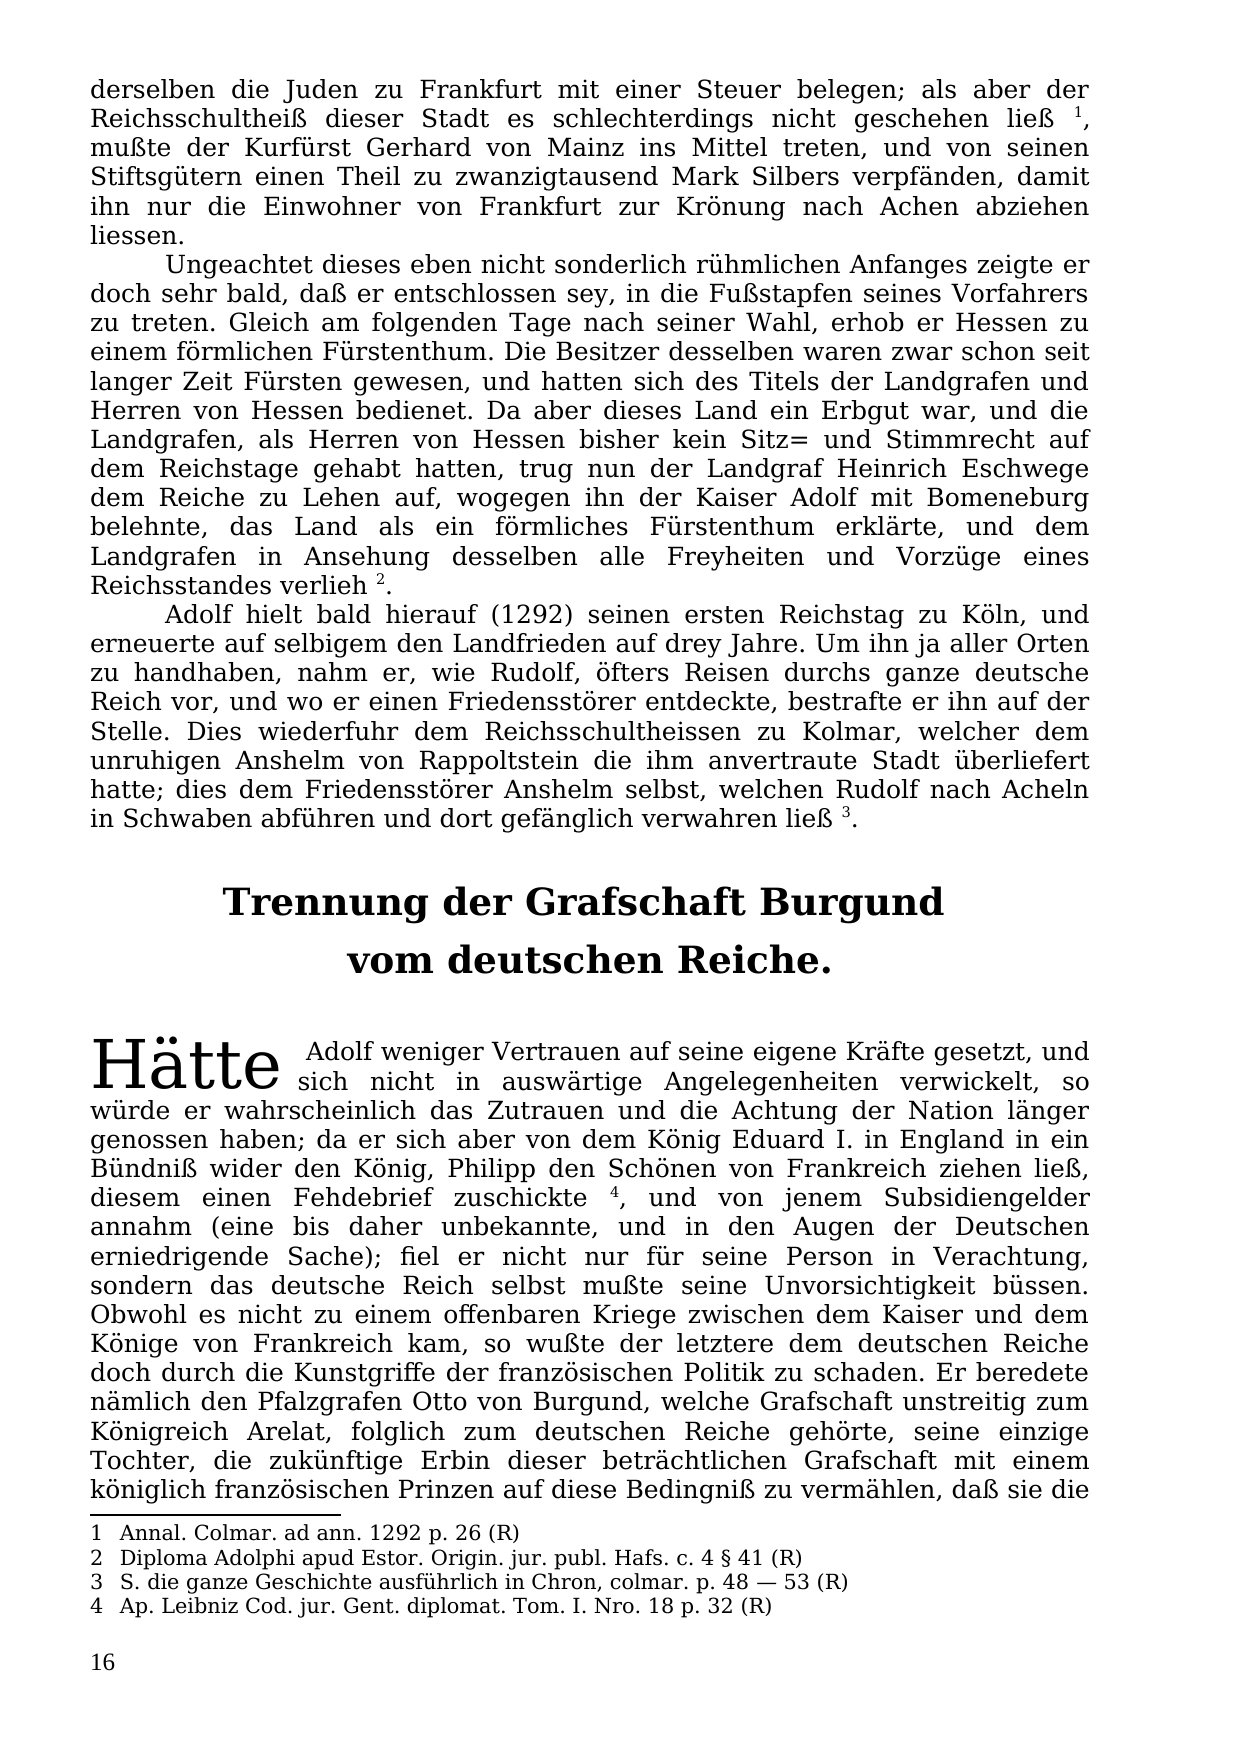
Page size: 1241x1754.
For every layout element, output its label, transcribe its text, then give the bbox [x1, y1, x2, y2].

text Adolf hielt bald hierauf (1292) seinen ersten Reichstag zu Köln, und erneuerte auf selbigem den Landfrieden auf drey Jahre. Um ihn ja aller Orten zu handhaben, nahm er, wie Rudolf, öfters Reisen durchs ganze deutsche Reich vor, und wo er einen Friedensstörer entdeckte, bestrafte er ihn auf der Stelle. Dies wiederfuhr dem Reichsschultheissen zu Kolmar, welcher dem unruhigen Anshelm von Rappoltstein die ihm anvertraute Stadt überliefert hatte; dies dem Friedensstörer Anshelm selbst, welchen Rudolf nach Acheln in Schwaben abführen und dort gefänglich verwahren ließ . [90, 600, 1091, 833]
text Diploma Adolphi apud Estor. Origin. jur. publ. Hafs. c. 4 § 41 (R) [90, 1546, 1091, 1570]
text S. die ganze Geschichte ausführlich in Chron, colmar. p. 48 — 53 (R) [90, 1570, 1091, 1594]
text Hätte Adolf weniger Vertrauen auf seine eigene Kräfte gesetzt, und sich nicht in auswärtige Angelegenheiten verwickelt, so würde er wahrscheinlich das Zutrauen und die Achtung der Nation länger genossen haben; da er sich aber von dem König Eduard I. in England in ein Bündniß wider den König, Philipp den Schönen von Frankreich ziehen ließ, diesem einen Fehdebrief zuschickte , und von jenem Subsidiengelder annahm (eine bis daher unbekannte, und in den Augen der Deutschen erniedrigende Sache); fiel er nicht nur für seine Person in Verachtung, sondern das deutsche Reich selbst mußte seine Unvorsichtigkeit büssen. Obwohl es nicht zu einem offenbaren Kriege zwischen dem Kaiser und dem Könige von Frankreich kam, so wußte der letztere dem deutschen Reiche doch durch die Kunstgriffe der französischen Politik zu schaden. Er beredete nämlich den Pfalzgrafen Otto von Burgund, welche Grafschaft unstreitig zum Königreich Arelat, folglich zum deutschen Reiche gehörte, seine einzige Tochter, die zukünftige Erbin dieser beträchtlichen Grafschaft mit einem königlich französischen Prinzen auf diese Bedingniß zu vermählen, daß sie die [90, 1037, 1091, 1504]
text Annal. Colmar. ad ann. 1292 p. 26 (R) [90, 1521, 1091, 1546]
text Ap. Leibniz Cod. jur. Gent. diplomat. Tom. I. Nro. 18 p. 32 (R) [90, 1594, 1091, 1618]
text derselben die Juden zu Frankfurt mit einer Steuer belegen; als aber der Reichsschultheiß dieser Stadt es schlechterdings nicht geschehen ließ , mußte der Kurfürst Gerhard von Mainz ins Mittel treten, und von seinen Stiftsgütern einen Theil zu zwanzigtausend Mark Silbers verpfänden, damit ihn nur die Einwohner von Frankfurt zur Krönung nach Achen abziehen liessen. [90, 75, 1091, 250]
text Trennung der Grafschaft Burgund vom deutschen Reiche. [90, 862, 1091, 982]
text Ungeachtet dieses eben nicht sonderlich rühmlichen Anfanges zeigte er doch sehr bald, daß er entschlossen sey, in die Fußstapfen seines Vorfahrers zu treten. Gleich am folgenden Tage nach seiner Wahl, erhob er Hessen zu einem förmlichen Fürstenthum. Die Besitzer desselben waren zwar schon seit langer Zeit Fürsten gewesen, und hatten sich des Titels der Landgrafen und Herren von Hessen bedienet. Da aber dieses Land ein Erbgut war, und die Landgrafen, als Herren von Hessen bisher kein Sitz= und Stimmrecht auf dem Reichstage gehabt hatten, trug nun der Landgraf Heinrich Eschwege dem Reiche zu Lehen auf, wogegen ihn der Kaiser Adolf mit Bomeneburg belehnte, das Land als ein förmliches Fürstenthum erklärte, und dem Landgrafen in Ansehung desselben alle Freyheiten und Vorzüge eines Reichsstandes verlieh . [90, 250, 1091, 600]
